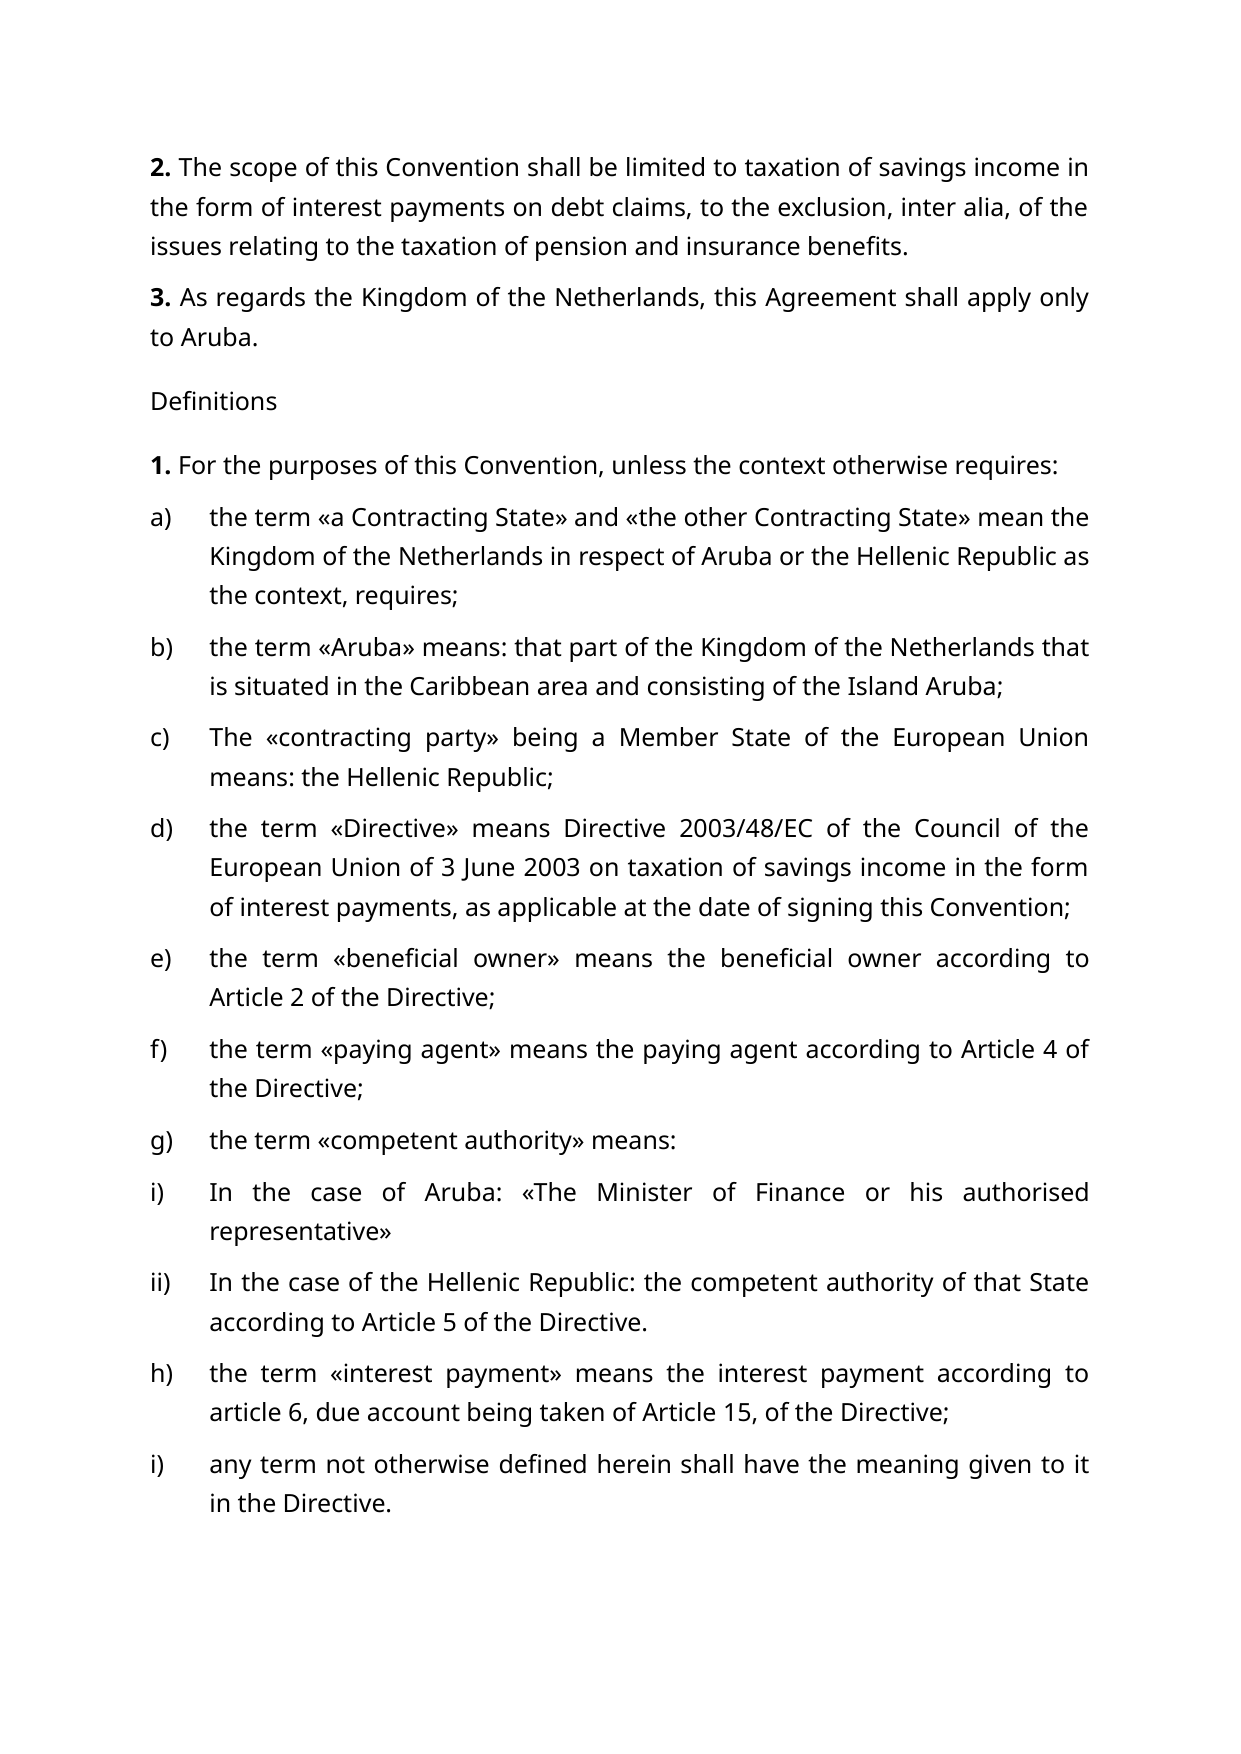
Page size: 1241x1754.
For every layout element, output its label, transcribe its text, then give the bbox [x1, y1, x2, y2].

list e) the term «beneficial owner» means the beneficial owner according to Article 2 of the Directive; [150, 941, 1090, 1014]
text 1. For the purposes of this Convention, unless the context otherwise requires: [150, 447, 1090, 482]
list b) the term «Aruba» means: that part of the Kingdom of the Netherlands that is situated in the Caribbean area and consisting of the Island Aruba; [150, 629, 1090, 702]
list h) the term «interest payment» means the interest payment according to article 6, due account being taken of Article 15, of the Directive; [150, 1356, 1090, 1429]
list d) the term «Directive» means Directive 2003/48/EC of the Council of the European Union of 3 June 2003 on taxation of savings income in the form of interest payments, as applicable at the date of signing this Convention; [150, 811, 1090, 923]
list c) The «contracting party» being a Member State of the European Union means: the Hellenic Republic; [150, 720, 1090, 793]
list f) the term «paying agent» means the paying agent according to Article 4 of the Directive; [150, 1032, 1090, 1105]
list i) any term not otherwise defined herein shall have the meaning given to it in the Directive. [150, 1447, 1090, 1520]
list ii) In the case of the Hellenic Republic: the competent authority of that State according to Article 5 of the Directive. [150, 1265, 1090, 1338]
list g) the term «competent authority» means: [150, 1122, 1090, 1157]
text 3. As regards the Kingdom of the Netherlands, this Agreement shall apply only to Aruba. [150, 280, 1090, 353]
text Definitions [150, 383, 1090, 417]
list i) In the case of Aruba: «The Minister of Finance or his authorised representative» [150, 1174, 1090, 1247]
text 2. The scope of this Convention shall be limited to taxation of savings income in the form of interest payments on debt claims, to the exclusion, inter alia, of the issues relating to the taxation of pension and insurance benefits. [150, 150, 1090, 262]
list a) the term «a Contracting State» and «the other Contracting State» mean the Kingdom of the Netherlands in respect of Aruba or the Hellenic Republic as the context, requires; [150, 499, 1090, 612]
